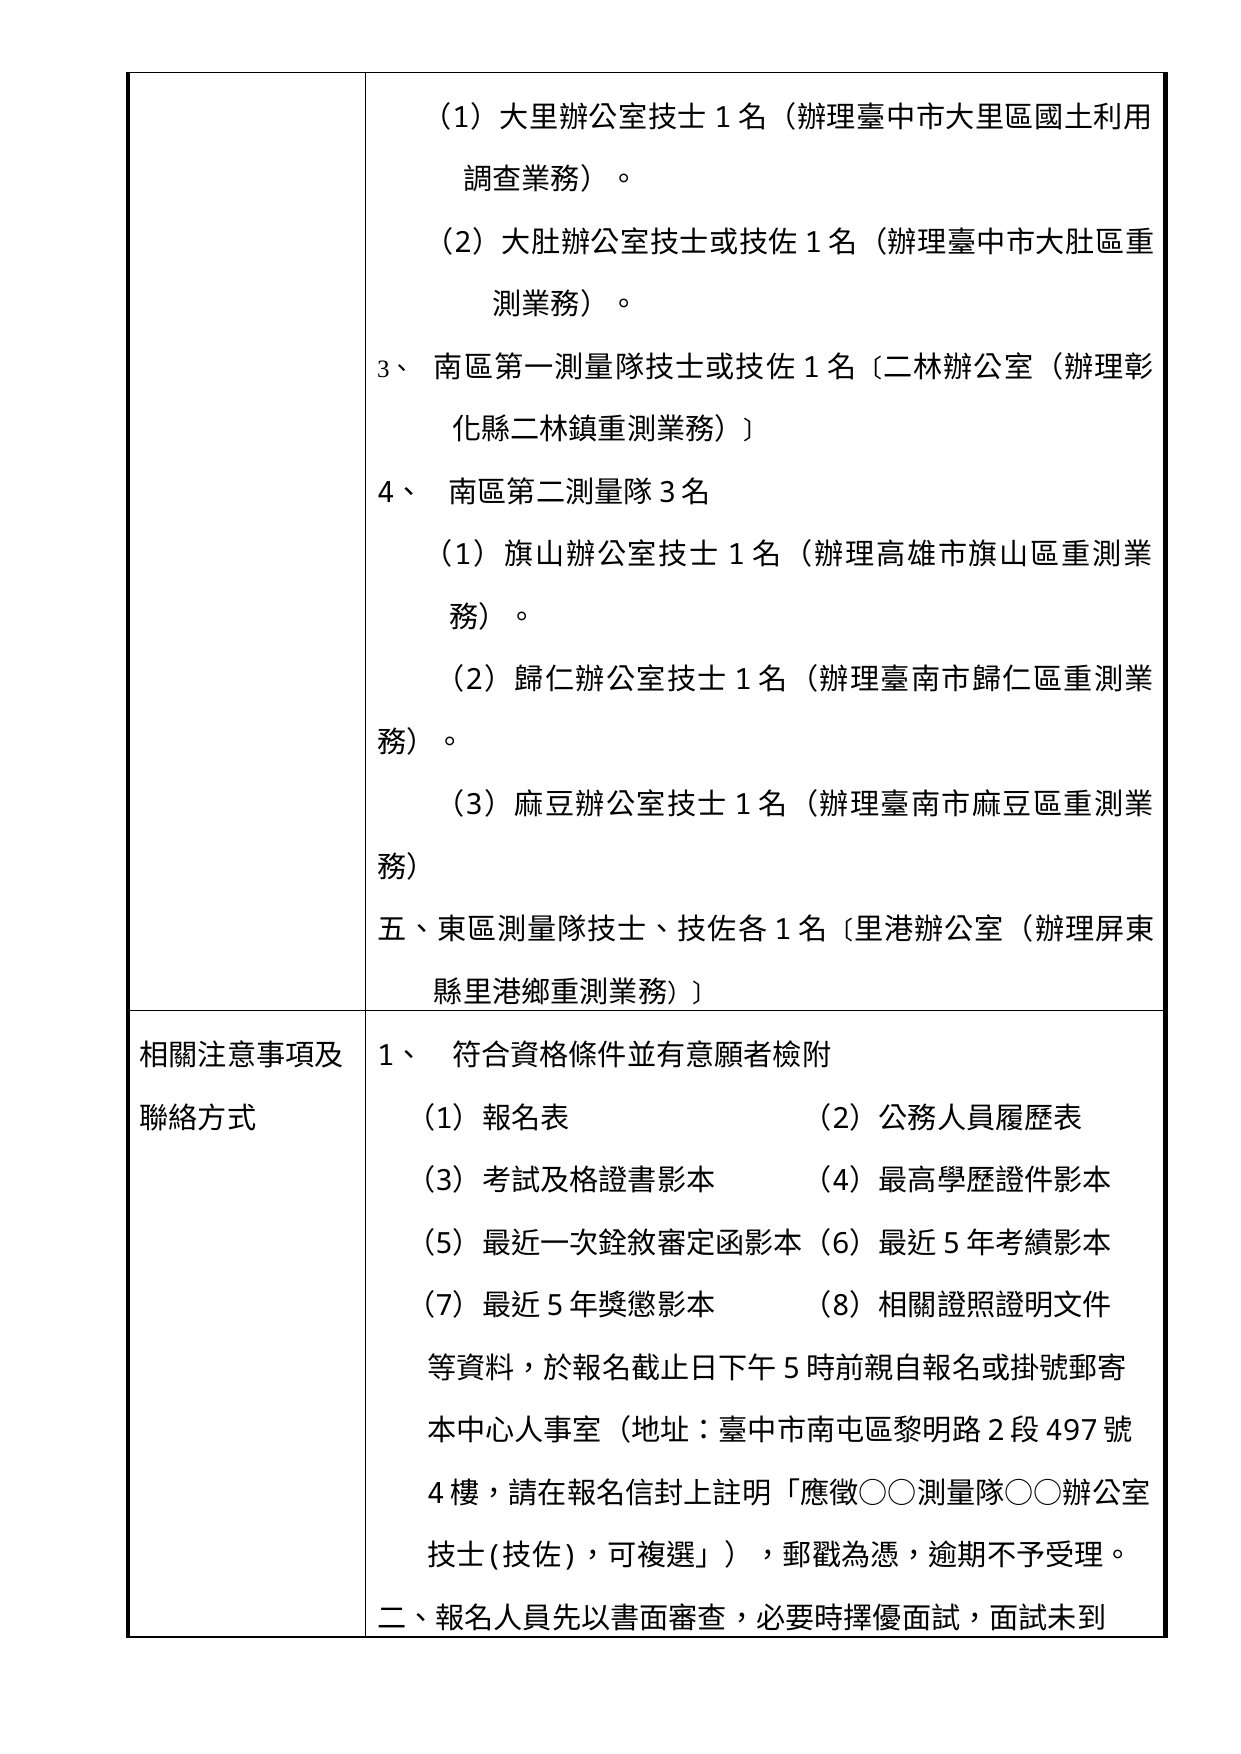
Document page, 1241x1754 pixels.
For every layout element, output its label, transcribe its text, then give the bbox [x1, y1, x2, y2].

table_cell 相關注意事項及 聯絡方式 [130, 1011, 365, 1636]
table_cell 北區第一測量隊技士或技佐1名〔新店辦公室（辦理新北市新店區重測業務）〕。 中區測量隊2名： （1）大里辦公室技士1名（辦理臺中市大里區國土利用調查業務）。 （2）大肚辦公室技士或技佐1名（辦理臺中市大肚區重測業務）。 南區第一測量隊技士或技佐1名〔二林辦公室（辦理彰化縣二林鎮重測業務）〕 南區第二測量隊3名 （1）旗山辦公室技士1名（辦理高雄市旗山區重測業務）。 （2）歸仁辦公室技士1名（辦理臺南市歸仁區重測業務）。 （3）麻豆辦公室技士1名（辦理臺南市麻豆區重測業務） 五、東區測量隊技士、技佐各1名〔里港辦公室（辦理屏東縣里港鄉重測業務）〕 [366, 73, 1163, 1010]
table_cell 符合資格條件並有意願者檢附 （1）報名表 （2）公務人員履歷表 （3）考試及格證書影本 （4）最高學歷證件影本 （5）最近一次銓敘審定函影本（6）最近5年考績影本 （7）最近5年獎懲影本 （8）相關證照證明文件 等資料，於報名截止日下午5時前親自報名或掛號郵寄本中心人事室（地址：臺中市南屯區黎明路2段497號4樓，請在報名信封上註明「應徵○○測量隊○○辦公室技士(技佐)，可複選」），郵戳為憑，逾期不予受理。 二、報名人員先以書面審查，必要時擇優面試，面試未到 [366, 1011, 1163, 1636]
table_cell [130, 73, 365, 1010]
